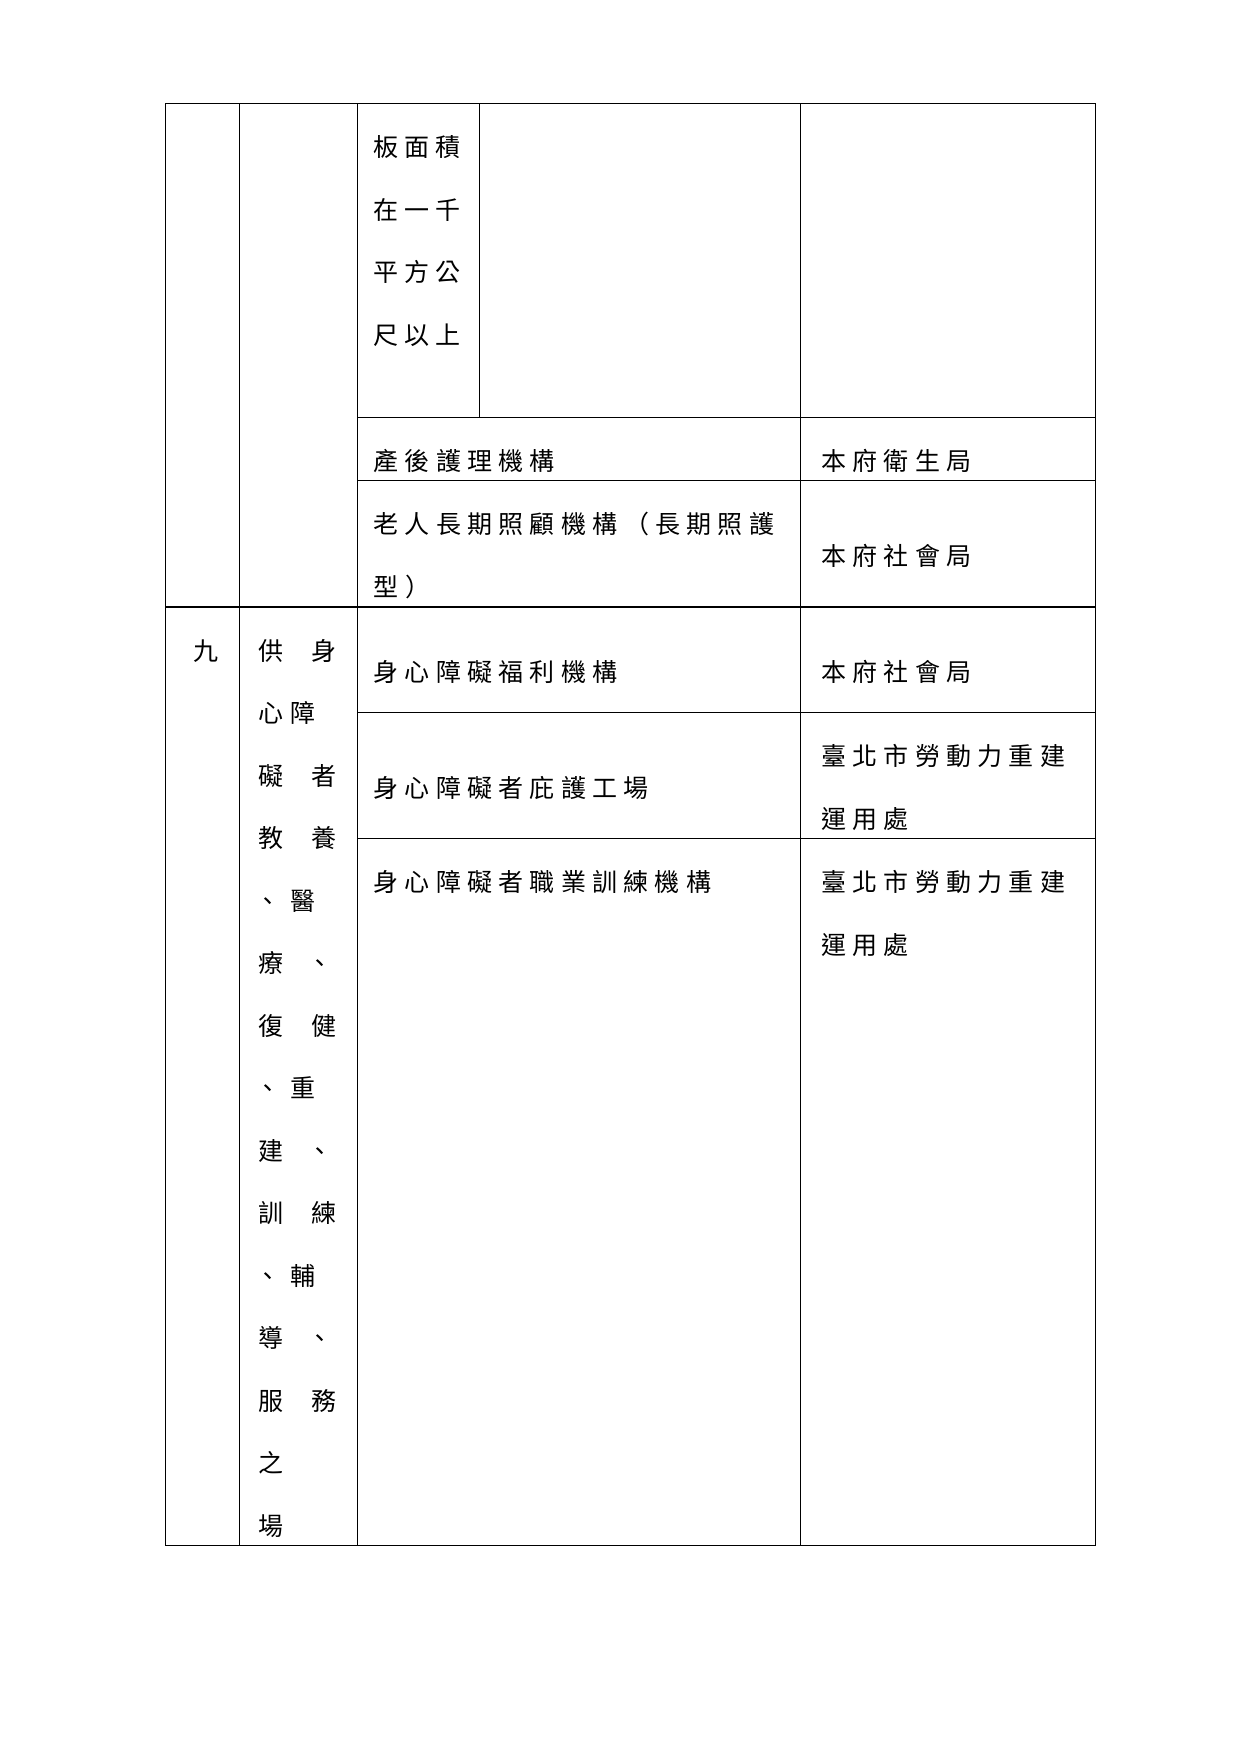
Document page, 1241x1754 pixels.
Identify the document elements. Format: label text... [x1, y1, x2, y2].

table_cell 身心障礙者庇護工場 [358, 713, 800, 838]
table_cell 臺北市勞動力重建運用處 [801, 839, 1095, 1545]
table_cell [801, 104, 1095, 417]
table_cell 本府社會局 [801, 481, 1095, 606]
table_cell [240, 104, 357, 606]
table_cell [166, 104, 239, 606]
table_cell [480, 104, 800, 417]
table_cell 身心障礙福利機構 [358, 608, 800, 712]
table_cell 身心障礙者職業訓練機構 [358, 839, 800, 1545]
table_cell 本府社會局 [801, 608, 1095, 712]
table_cell 本府衛生局 [801, 418, 1095, 480]
table_cell 產後護理機構 [358, 418, 800, 480]
table_cell 板面積在一千平方公尺以上 [358, 104, 479, 417]
table_cell 九 [166, 608, 239, 1545]
table_cell 老人長期照顧機構（長期照護型） [358, 481, 800, 606]
table_cell 臺北市勞動力重建運用處 [801, 713, 1095, 838]
table_cell 供 身 心障 礙 者教 養 、醫 療 、復 健 、重 建 、訓 練 、輔 導 、服 務 之 場 所。 [240, 608, 357, 1545]
